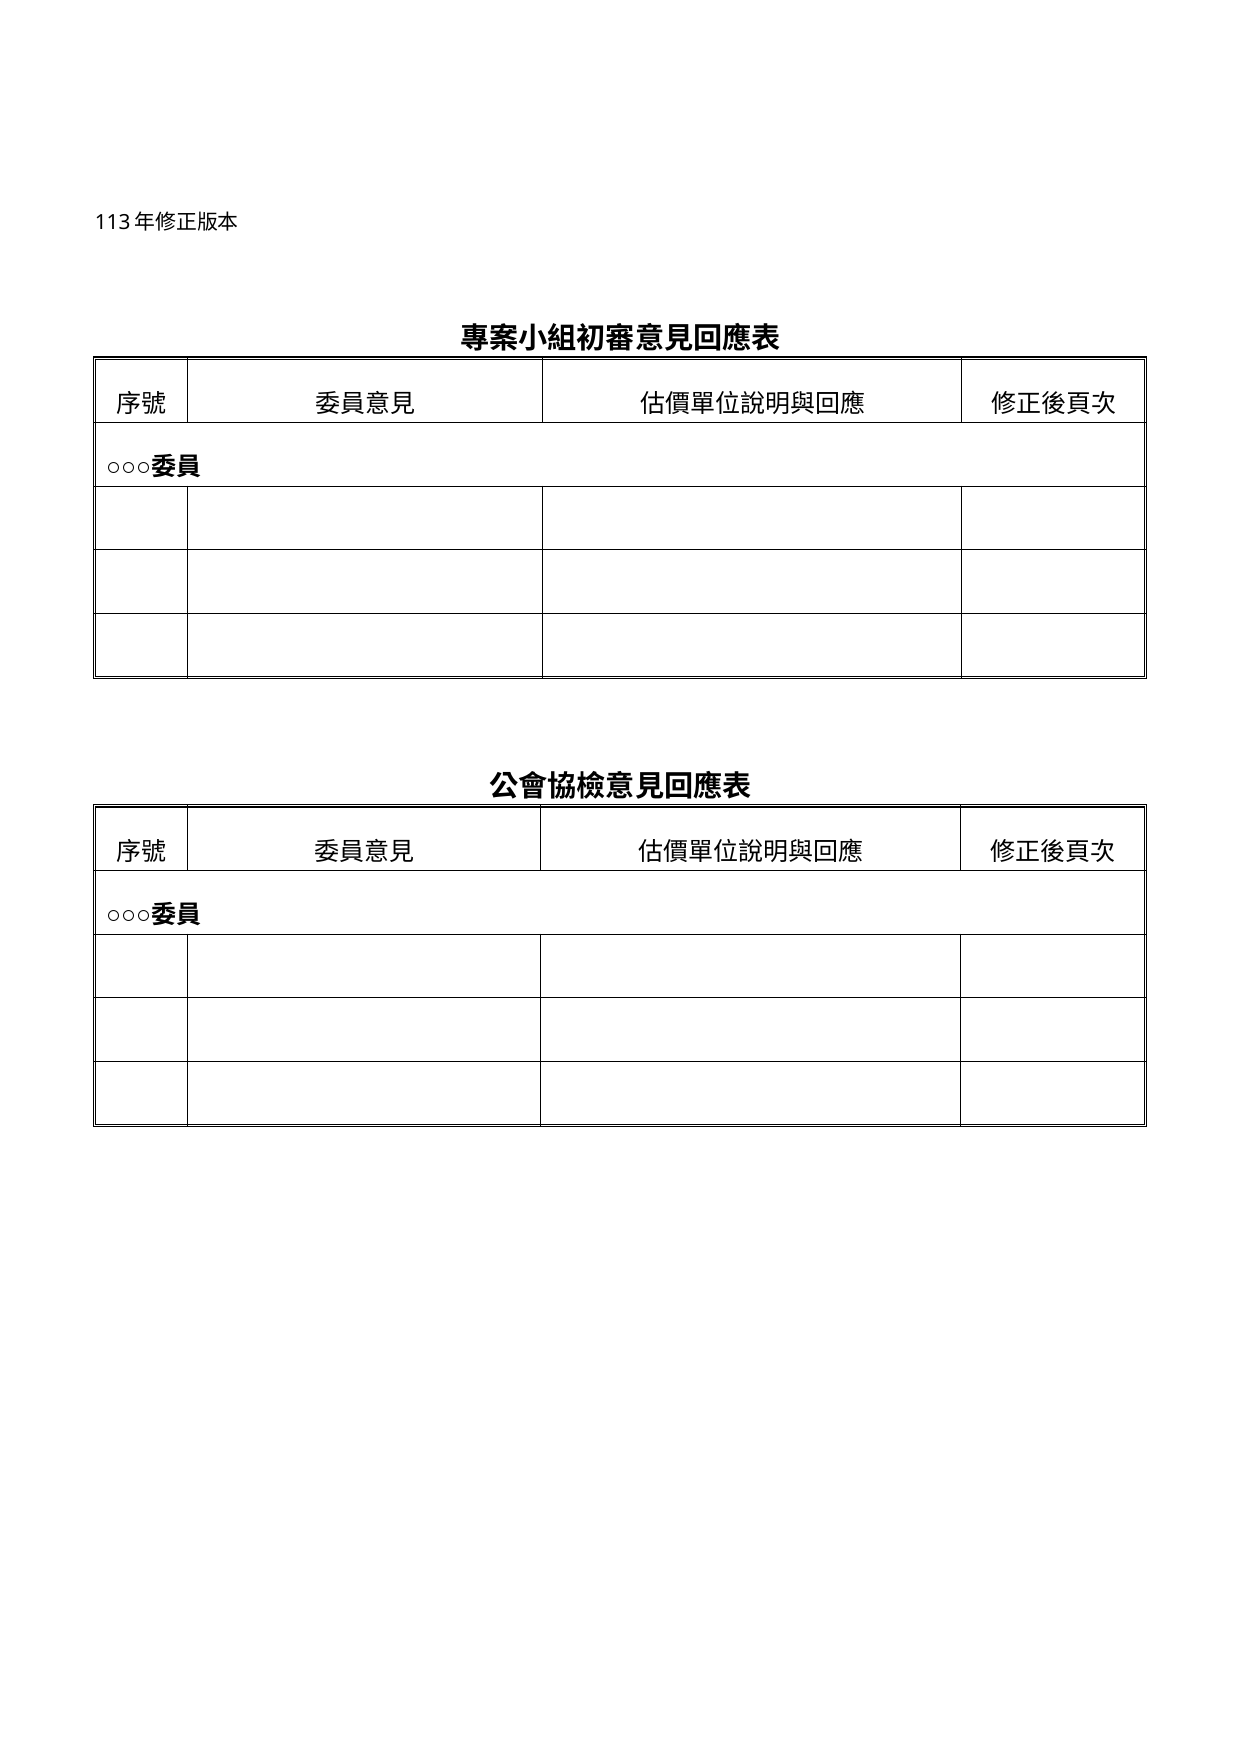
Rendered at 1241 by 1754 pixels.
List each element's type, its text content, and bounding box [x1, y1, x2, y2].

table_cell [962, 550, 1144, 613]
table_cell [962, 614, 1144, 676]
table_cell [543, 614, 961, 676]
table_header 估價單位說明與回應 [541, 808, 960, 870]
table_cell [96, 935, 187, 997]
table_cell [188, 998, 540, 1061]
table_cell [961, 1062, 1144, 1124]
table_cell ○○○委員 [96, 423, 1144, 486]
text 公會協檢意見回應表 [94, 742, 1146, 804]
table_cell [541, 998, 960, 1061]
table_cell [188, 614, 542, 676]
table_header 委員意見 [188, 360, 542, 422]
table_cell [543, 487, 961, 549]
table_header 序號 [96, 808, 187, 870]
table_header 修正後頁次 [962, 360, 1144, 422]
table_cell [543, 550, 961, 613]
table_cell [188, 935, 540, 997]
table_cell [188, 550, 542, 613]
table_cell [962, 487, 1144, 549]
table_cell [188, 487, 542, 549]
table_header 序號 [96, 360, 187, 422]
text 專案小組初審意見回應表 [94, 294, 1146, 356]
table_header 委員意見 [188, 808, 540, 870]
table_cell [541, 1062, 960, 1124]
table_cell [96, 614, 187, 676]
table_cell ○○○委員 [96, 871, 1144, 933]
table_cell [96, 998, 187, 1061]
table_cell [961, 998, 1144, 1061]
table_header 修正後頁次 [961, 808, 1144, 870]
table_header 估價單位說明與回應 [543, 360, 961, 422]
table_cell [188, 1062, 540, 1124]
table_cell [96, 487, 187, 549]
table_cell [961, 935, 1144, 997]
table_cell [96, 1062, 187, 1124]
table_cell [96, 550, 187, 613]
table_cell [541, 935, 960, 997]
